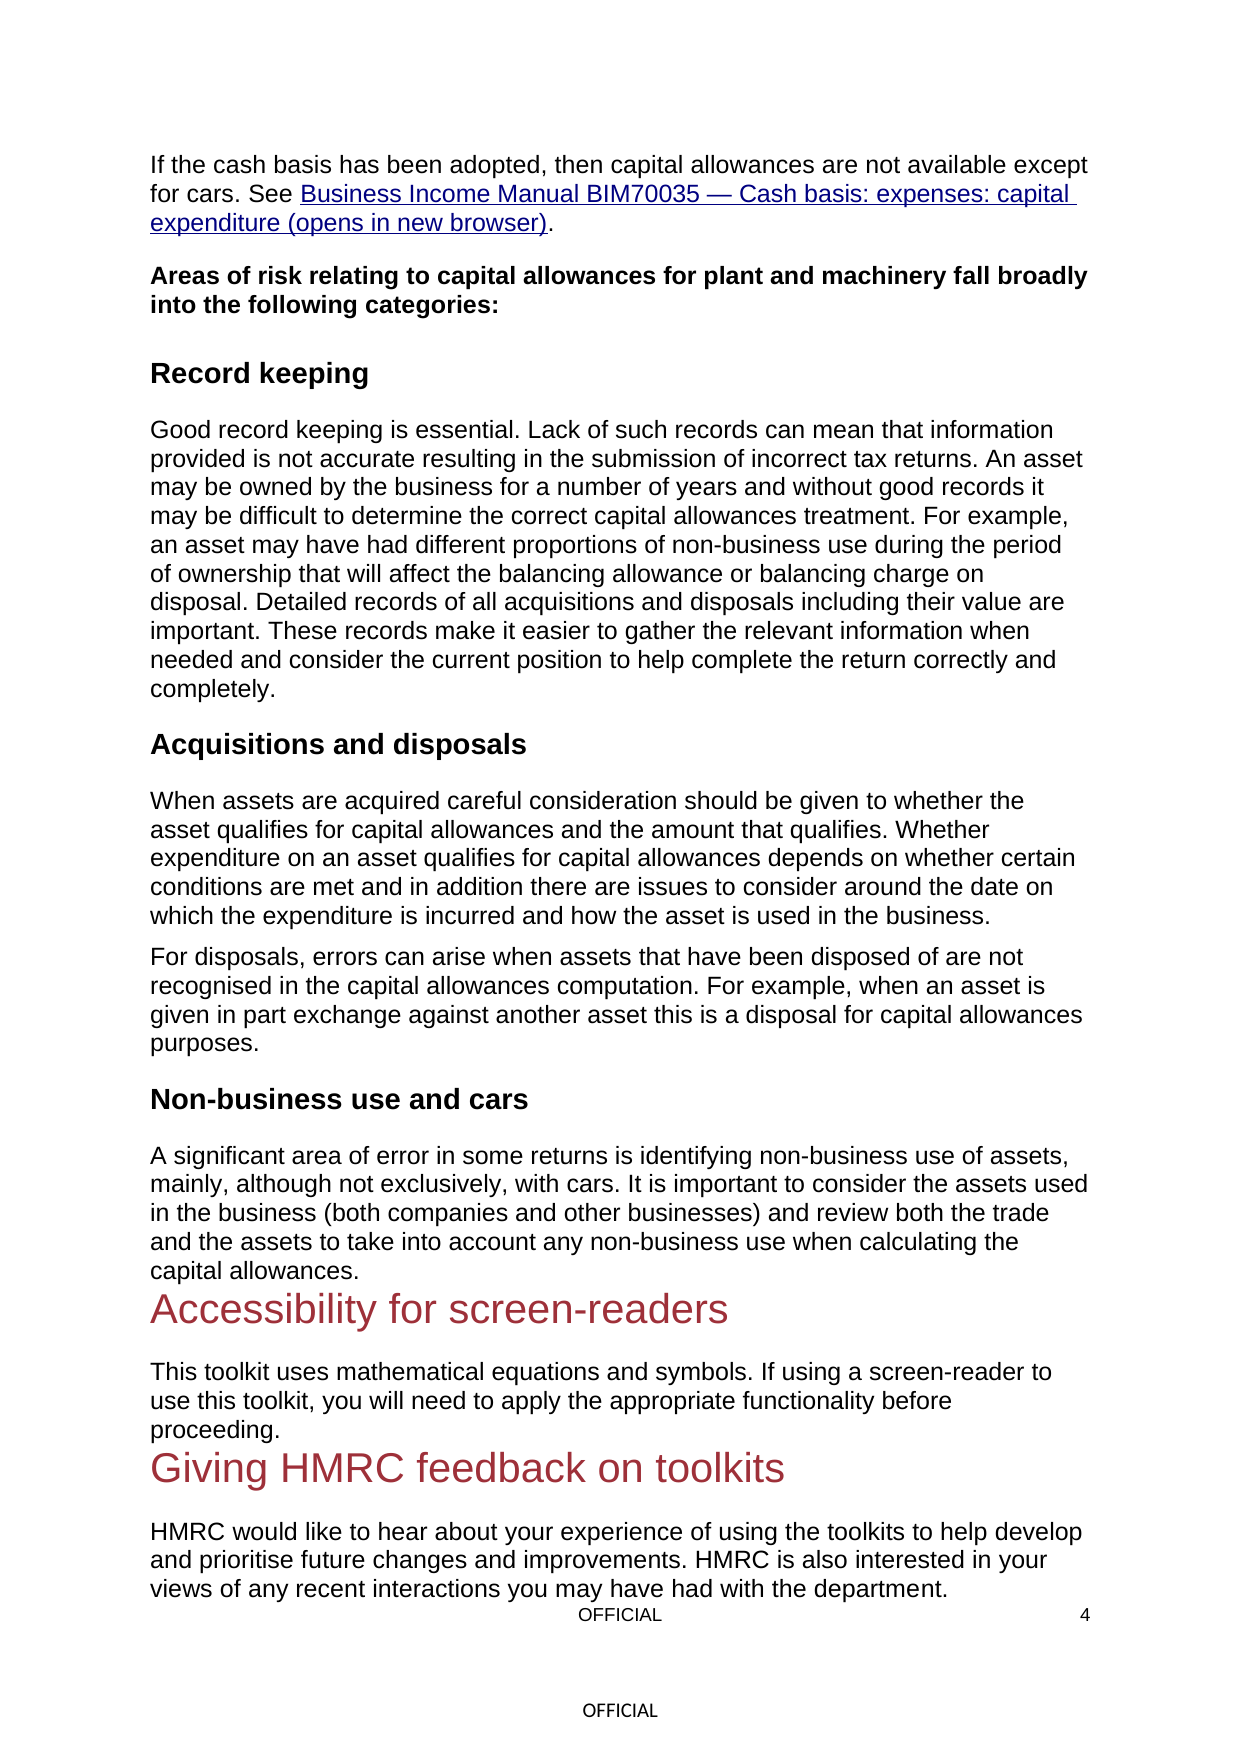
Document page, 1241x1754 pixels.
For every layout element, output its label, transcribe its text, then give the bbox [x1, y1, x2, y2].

text When assets are acquired careful consideration should be given to whether the asset qualifies for capital allowances and the amount that qualifies. Whether expenditure on an asset qualifies for capital allowances depends on whether certain conditions are met and in addition there are issues to consider around the date on which the expenditure is incurred and how the asset is used in the business. [150, 786, 1090, 929]
text A significant area of error in some returns is identifying non-business use of assets, mainly, although not exclusively, with cars. It is important to consider the assets used in the business (both companies and other businesses) and review both the trade and the assets to take into account any non-business use when calculating the capital allowances. [150, 1141, 1090, 1284]
subtitle Acquisitions and disposals [150, 727, 1090, 761]
subtitle Areas of risk relating to capital allowances for plant and machinery fall broadly into the following categories: [150, 261, 1090, 319]
subtitle Giving HMRC feedback on toolkits [150, 1443, 1090, 1491]
text For disposals, errors can arise when assets that have been disposed of are not recognised in the capital allowances computation. For example, when an asset is given in part exchange against another asset this is a disposal for capital allowances purposes. [150, 942, 1090, 1057]
subtitle Record keeping [150, 356, 1090, 390]
subtitle Non-business use and cars [150, 1082, 1090, 1116]
subtitle Accessibility for screen-readers [150, 1284, 1090, 1332]
text HMRC would like to hear about your experience of using the toolkits to help develop and prioritise future changes and improvements. HMRC is also interested in your views of any recent interactions you may have had with the department. [150, 1516, 1090, 1603]
text Good record keeping is essential. Lack of such records can mean that information provided is not accurate resulting in the submission of incorrect tax returns. An asset may be owned by the business for a number of years and without good records it may be difficult to determine the correct capital allowances treatment. For example, an asset may have had different proportions of non-business use during the period of ownership that will affect the balancing allowance or balancing charge on disposal. Detailed records of all acquisitions and disposals including their value are important. These records make it easier to gather the relevant information when needed and consider the current position to help complete the return correctly and completely. [150, 415, 1090, 702]
text If the cash basis has been adopted, then capital allowances are not available except for cars. See Business Income Manual BIM70035 — Cash basis: expenses: capital expenditure (opens in new browser). [150, 150, 1090, 236]
text This toolkit uses mathematical equations and symbols. If using a screen-reader to use this toolkit, you will need to apply the appropriate functionality before proceeding. [150, 1357, 1090, 1443]
